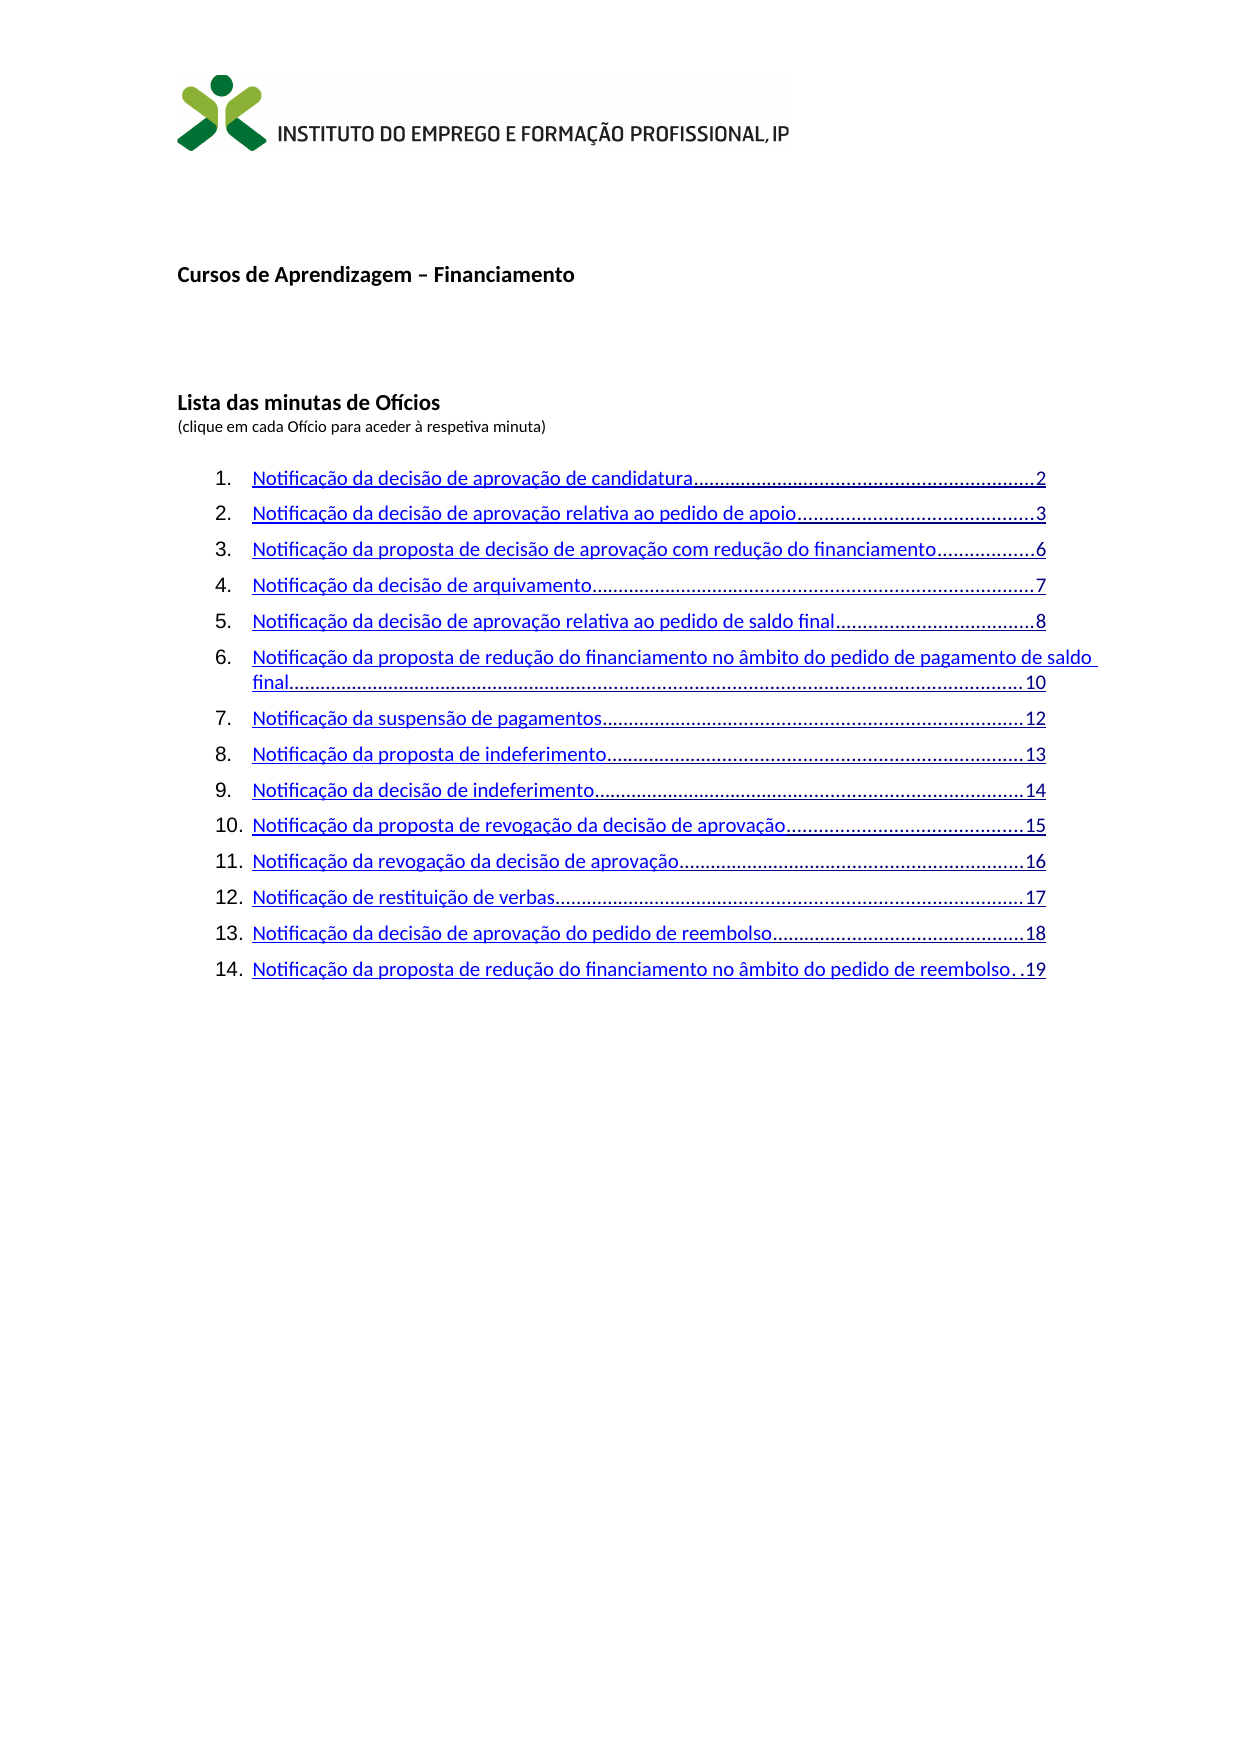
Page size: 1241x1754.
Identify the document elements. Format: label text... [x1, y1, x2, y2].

list Notificação de restituição de verbas 17 [215, 884, 1122, 910]
list Notificação da decisão de indeferimento 14 [215, 777, 1122, 802]
list Notificação da proposta de indeferimento 13 [215, 741, 1122, 766]
list Notificação da decisão de aprovação relativa ao pedido de saldo final 8 [215, 608, 1122, 633]
list Notificação da decisão de aprovação relativa ao pedido de apoio 3 [215, 501, 1122, 526]
list Notificação da suspensão de pagamentos 12 [215, 705, 1122, 731]
list Notificação da proposta de redução do financiamento no âmbito do pedido de pagamento de saldo final 10 [215, 644, 1122, 695]
text (clique em cada Ofício para aceder à respetiva minuta) [177, 416, 1122, 437]
list Notificação da proposta de redução do financiamento no âmbito do pedido de reembolso 19 [215, 956, 1122, 981]
list Notificação da revogação da decisão de aprovação 16 [215, 848, 1122, 874]
text Cursos de Aprendizagem – Financiamento [177, 261, 1122, 288]
list Notificação da decisão de arquivamento 7 [215, 572, 1122, 598]
text Lista das minutas de Ofícios [177, 388, 1122, 416]
list Notificação da proposta de revogação da decisão de aprovação 15 [215, 813, 1122, 838]
list Notificação da decisão de aprovação de candidatura 2 [215, 465, 1122, 490]
list Notificação da proposta de decisão de aprovação com redução do financiamento 6 [215, 536, 1122, 562]
list Notificação da decisão de aprovação do pedido de reembolso 18 [215, 920, 1122, 946]
